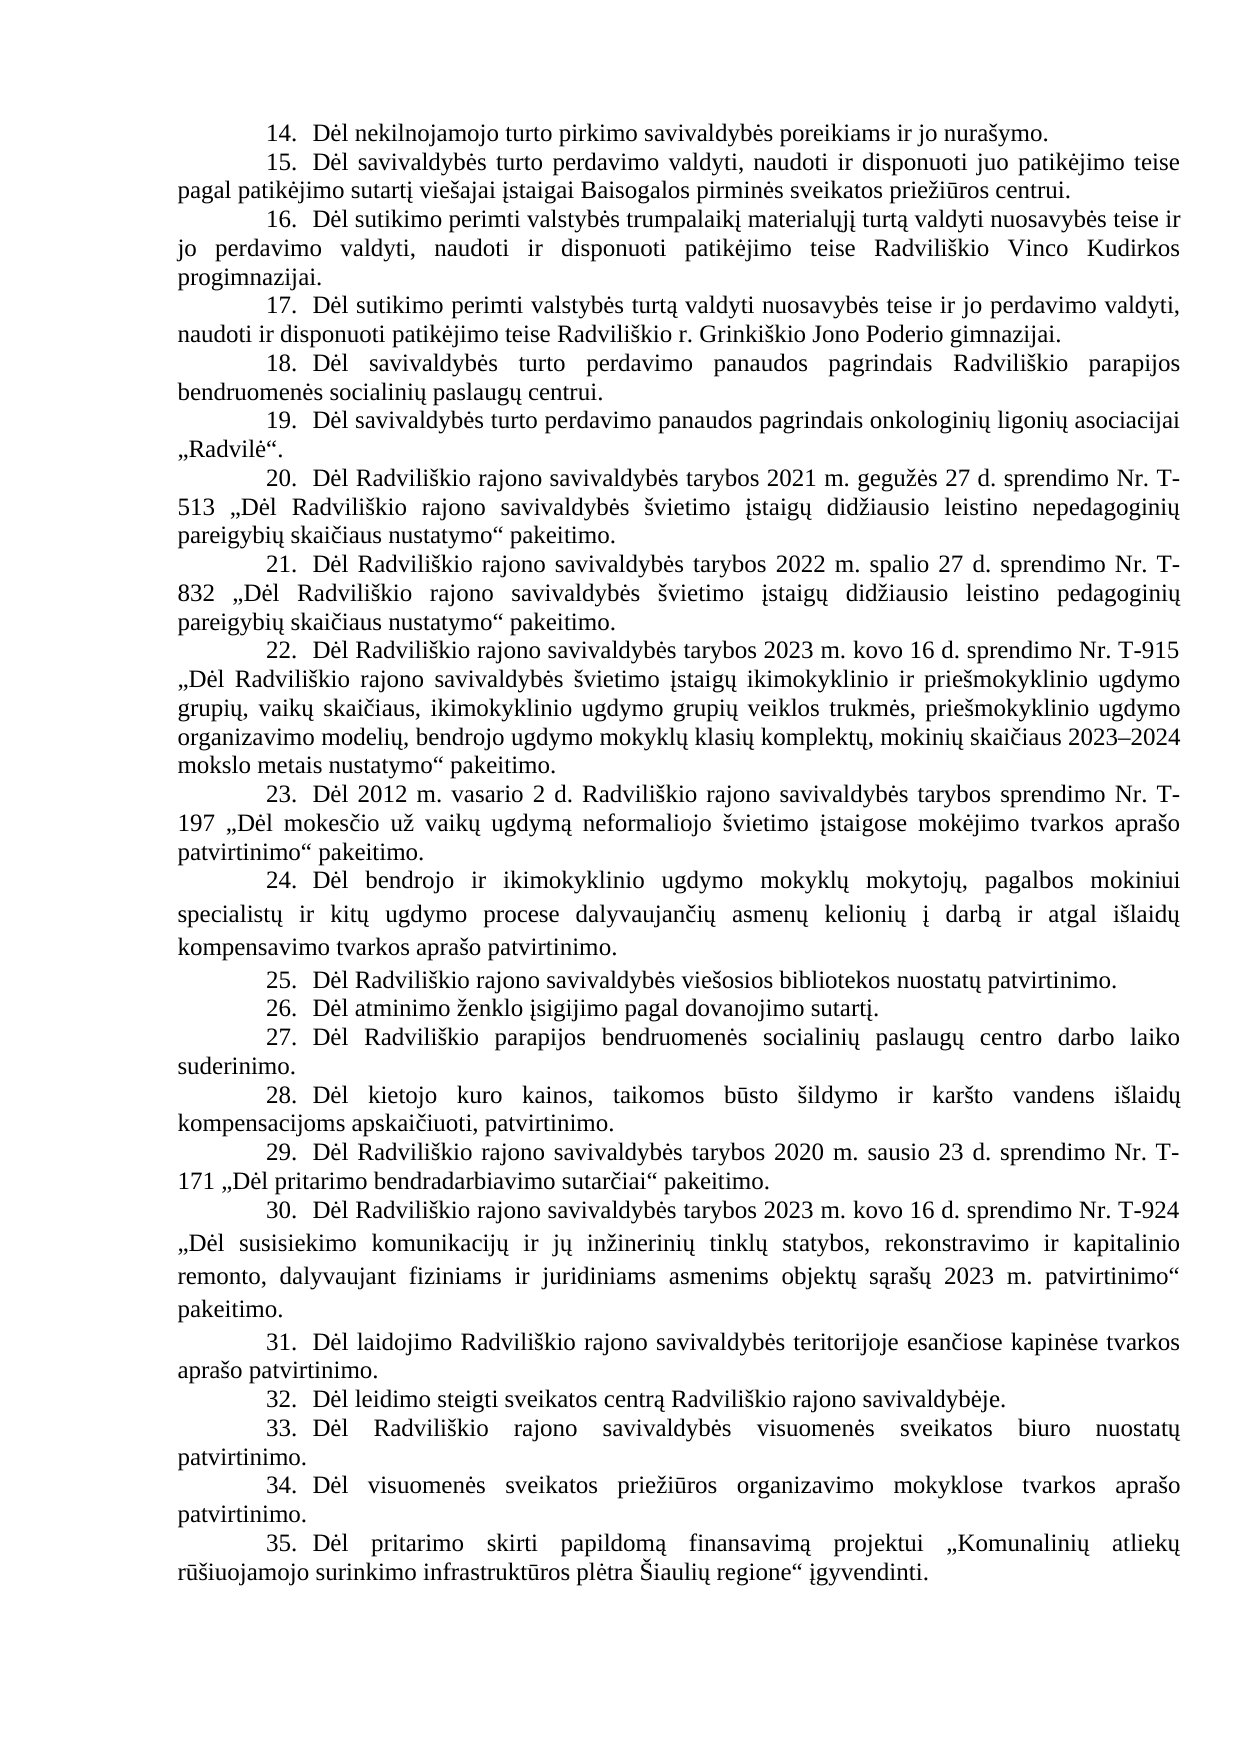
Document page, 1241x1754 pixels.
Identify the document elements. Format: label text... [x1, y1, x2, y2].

list Dėl Radviliškio rajono savivaldybės tarybos 2021 m. gegužės 27 d. sprendimo Nr. T-513 „Dėl Radviliškio rajono savivaldybės švietimo įstaigų didžiausio leistino nepedagoginių pareigybių skaičiaus nustatymo“ pakeitimo. [177, 463, 1181, 549]
list Dėl Radviliškio rajono savivaldybės viešosios bibliotekos nuostatų patvirtinimo. [177, 965, 1181, 993]
list Dėl atminimo ženklo įsigijimo pagal dovanojimo sutartį. [177, 993, 1181, 1022]
list Dėl savivaldybės turto perdavimo valdyti, naudoti ir disponuoti juo patikėjimo teise pagal patikėjimo sutartį viešajai įstaigai Baisogalos pirminės sveikatos priežiūros centrui. [177, 147, 1181, 204]
list Dėl Radviliškio rajono savivaldybės tarybos 2023 m. kovo 16 d. sprendimo Nr. T-924 „Dėl susisiekimo komunikacijų ir jų inžinerinių tinklų statybos, rekonstravimo ir kapitalinio remonto, dalyvaujant fiziniams ir juridiniams asmenims objektų sąrašų 2023 m. patvirtinimo“ pakeitimo. [177, 1195, 1181, 1322]
list Dėl 2012 m. vasario 2 d. Radviliškio rajono savivaldybės tarybos sprendimo Nr. T-197 „Dėl mokesčio už vaikų ugdymą neformaliojo švietimo įstaigose mokėjimo tvarkos aprašo patvirtinimo“ pakeitimo. [177, 779, 1181, 866]
list Dėl pritarimo skirti papildomą finansavimą projektui „Komunalinių atliekų rūšiuojamojo surinkimo infrastruktūros plėtra Šiaulių regione“ įgyvendinti. [177, 1528, 1181, 1586]
list Dėl Radviliškio rajono savivaldybės visuomenės sveikatos biuro nuostatų patvirtinimo. [177, 1413, 1181, 1471]
list Dėl sutikimo perimti valstybės turtą valdyti nuosavybės teise ir jo perdavimo valdyti, naudoti ir disponuoti patikėjimo teise Radviliškio r. Grinkiškio Jono Poderio gimnazijai. [177, 291, 1181, 348]
list Dėl kietojo kuro kainos, taikomos būsto šildymo ir karšto vandens išlaidų kompensacijoms apskaičiuoti, patvirtinimo. [177, 1080, 1181, 1137]
list Dėl Radviliškio rajono savivaldybės tarybos 2020 m. sausio 23 d. sprendimo Nr. T-171 „Dėl pritarimo bendradarbiavimo sutarčiai“ pakeitimo. [177, 1137, 1181, 1195]
list Dėl visuomenės sveikatos priežiūros organizavimo mokyklose tvarkos aprašo patvirtinimo. [177, 1471, 1181, 1528]
list Dėl bendrojo ir ikimokyklinio ugdymo mokyklų mokytojų, pagalbos mokiniui specialistų ir kitų ugdymo procese dalyvaujančių asmenų kelionių į darbą ir atgal išlaidų kompensavimo tvarkos aprašo patvirtinimo. [177, 866, 1181, 960]
list Dėl nekilnojamojo turto pirkimo savivaldybės poreikiams ir jo nurašymo. [177, 118, 1181, 147]
list Dėl Radviliškio rajono savivaldybės tarybos 2023 m. kovo 16 d. sprendimo Nr. T-915 „Dėl Radviliškio rajono savivaldybės švietimo įstaigų ikimokyklinio ir priešmokyklinio ugdymo grupių, vaikų skaičiaus, ikimokyklinio ugdymo grupių veiklos trukmės, priešmokyklinio ugdymo organizavimo modelių, bendrojo ugdymo mokyklų klasių komplektų, mokinių skaičiaus 2023–2024 mokslo metais nustatymo“ pakeitimo. [177, 636, 1181, 779]
list Dėl leidimo steigti sveikatos centrą Radviliškio rajono savivaldybėje. [177, 1384, 1181, 1413]
list Dėl Radviliškio rajono savivaldybės tarybos 2022 m. spalio 27 d. sprendimo Nr. T-832 „Dėl Radviliškio rajono savivaldybės švietimo įstaigų didžiausio leistino pedagoginių pareigybių skaičiaus nustatymo“ pakeitimo. [177, 549, 1181, 636]
list Dėl laidojimo Radviliškio rajono savivaldybės teritorijoje esančiose kapinėse tvarkos aprašo patvirtinimo. [177, 1327, 1181, 1384]
list Dėl sutikimo perimti valstybės trumpalaikį materialųjį turtą valdyti nuosavybės teise ir jo perdavimo valdyti, naudoti ir disponuoti patikėjimo teise Radviliškio Vinco Kudirkos progimnazijai. [177, 204, 1181, 291]
list Dėl savivaldybės turto perdavimo panaudos pagrindais Radviliškio parapijos bendruomenės socialinių paslaugų centrui. [177, 348, 1181, 406]
list Dėl savivaldybės turto perdavimo panaudos pagrindais onkologinių ligonių asociacijai „Radvilė“. [177, 406, 1181, 463]
list Dėl Radviliškio parapijos bendruomenės socialinių paslaugų centro darbo laiko suderinimo. [177, 1022, 1181, 1080]
